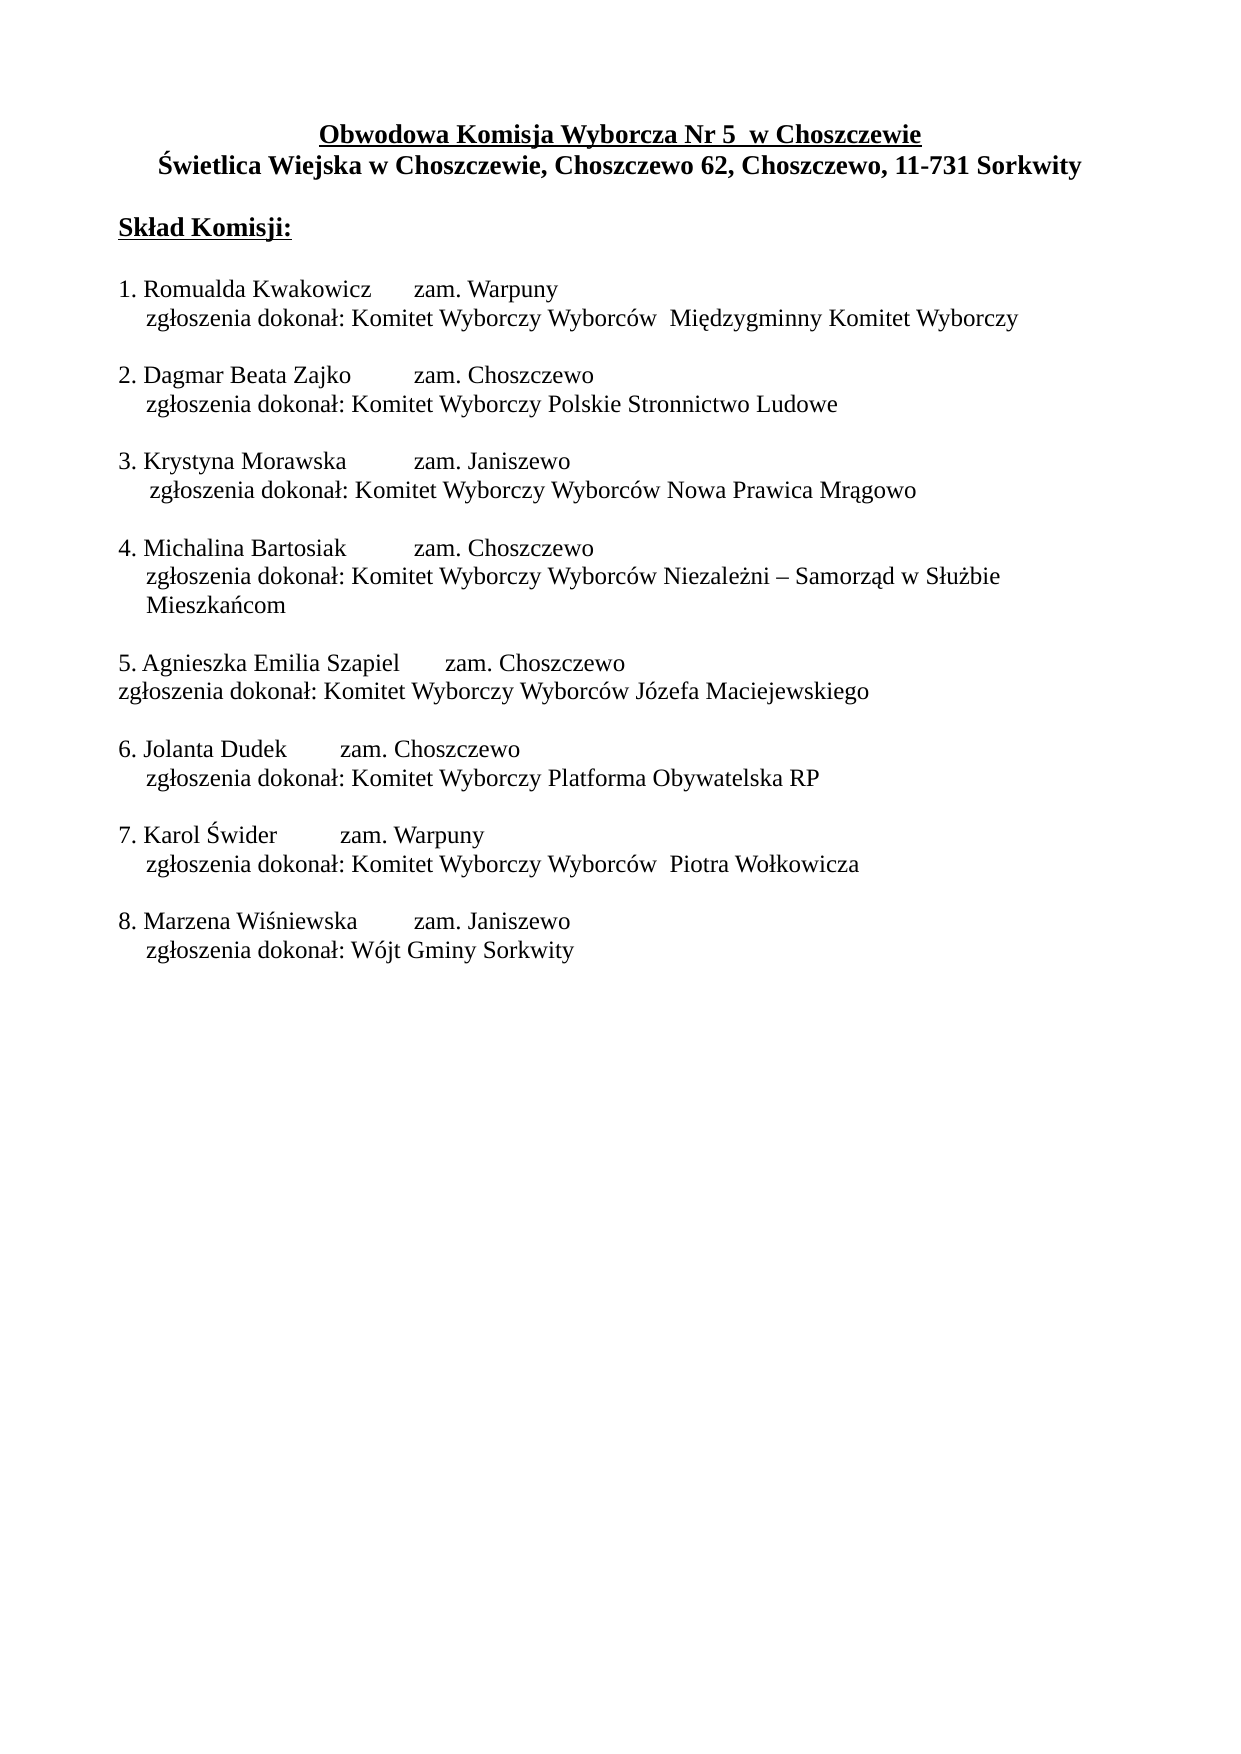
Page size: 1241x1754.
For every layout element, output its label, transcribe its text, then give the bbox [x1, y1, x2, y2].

text zgłoszenia dokonał: Komitet Wyborczy Polskie Stronnictwo Ludowe [118, 389, 1122, 418]
text zgłoszenia dokonał: Komitet Wyborczy Wyborców Niezależni – Samorząd w Służbie Mieszkańcom [118, 561, 1122, 619]
text 4. Michalina Bartosiak zam. Choszczewo [118, 533, 1122, 561]
text Obwodowa Komisja Wyborcza Nr 5 w Choszczewie [118, 118, 1122, 149]
text 3. Krystyna Morawska zam. Janiszewo [118, 446, 1122, 475]
text Skład Komisji: [118, 212, 1122, 243]
text 7. Karol Świder zam. Warpuny [118, 820, 1122, 849]
text 8. Marzena Wiśniewska zam. Janiszewo [118, 906, 1122, 935]
text zgłoszenia dokonał: Komitet Wyborczy Wyborców Międzygminny Komitet Wyborczy [118, 303, 1122, 331]
text zgłoszenia dokonał: Wójt Gminy Sorkwity [118, 935, 1122, 964]
text zgłoszenia dokonał: Komitet Wyborczy Wyborców Piotra Wołkowicza [118, 849, 1122, 878]
text 5. Agnieszka Emilia Szapiel zam. Choszczewo [118, 648, 1122, 676]
text 1. Romualda Kwakowicz zam. Warpuny [118, 274, 1122, 303]
text 6. Jolanta Dudek zam. Choszczewo [118, 734, 1122, 763]
text 2. Dagmar Beata Zajko zam. Choszczewo [118, 360, 1122, 389]
text zgłoszenia dokonał: Komitet Wyborczy Wyborców Józefa Maciejewskiego [118, 676, 1122, 705]
text zgłoszenia dokonał: Komitet Wyborczy Wyborców Nowa Prawica Mrągowo [118, 475, 1122, 504]
text Świetlica Wiejska w Choszczewie, Choszczewo 62, Choszczewo, 11-731 Sorkwity [118, 149, 1122, 180]
text zgłoszenia dokonał: Komitet Wyborczy Platforma Obywatelska RP [118, 763, 1122, 791]
